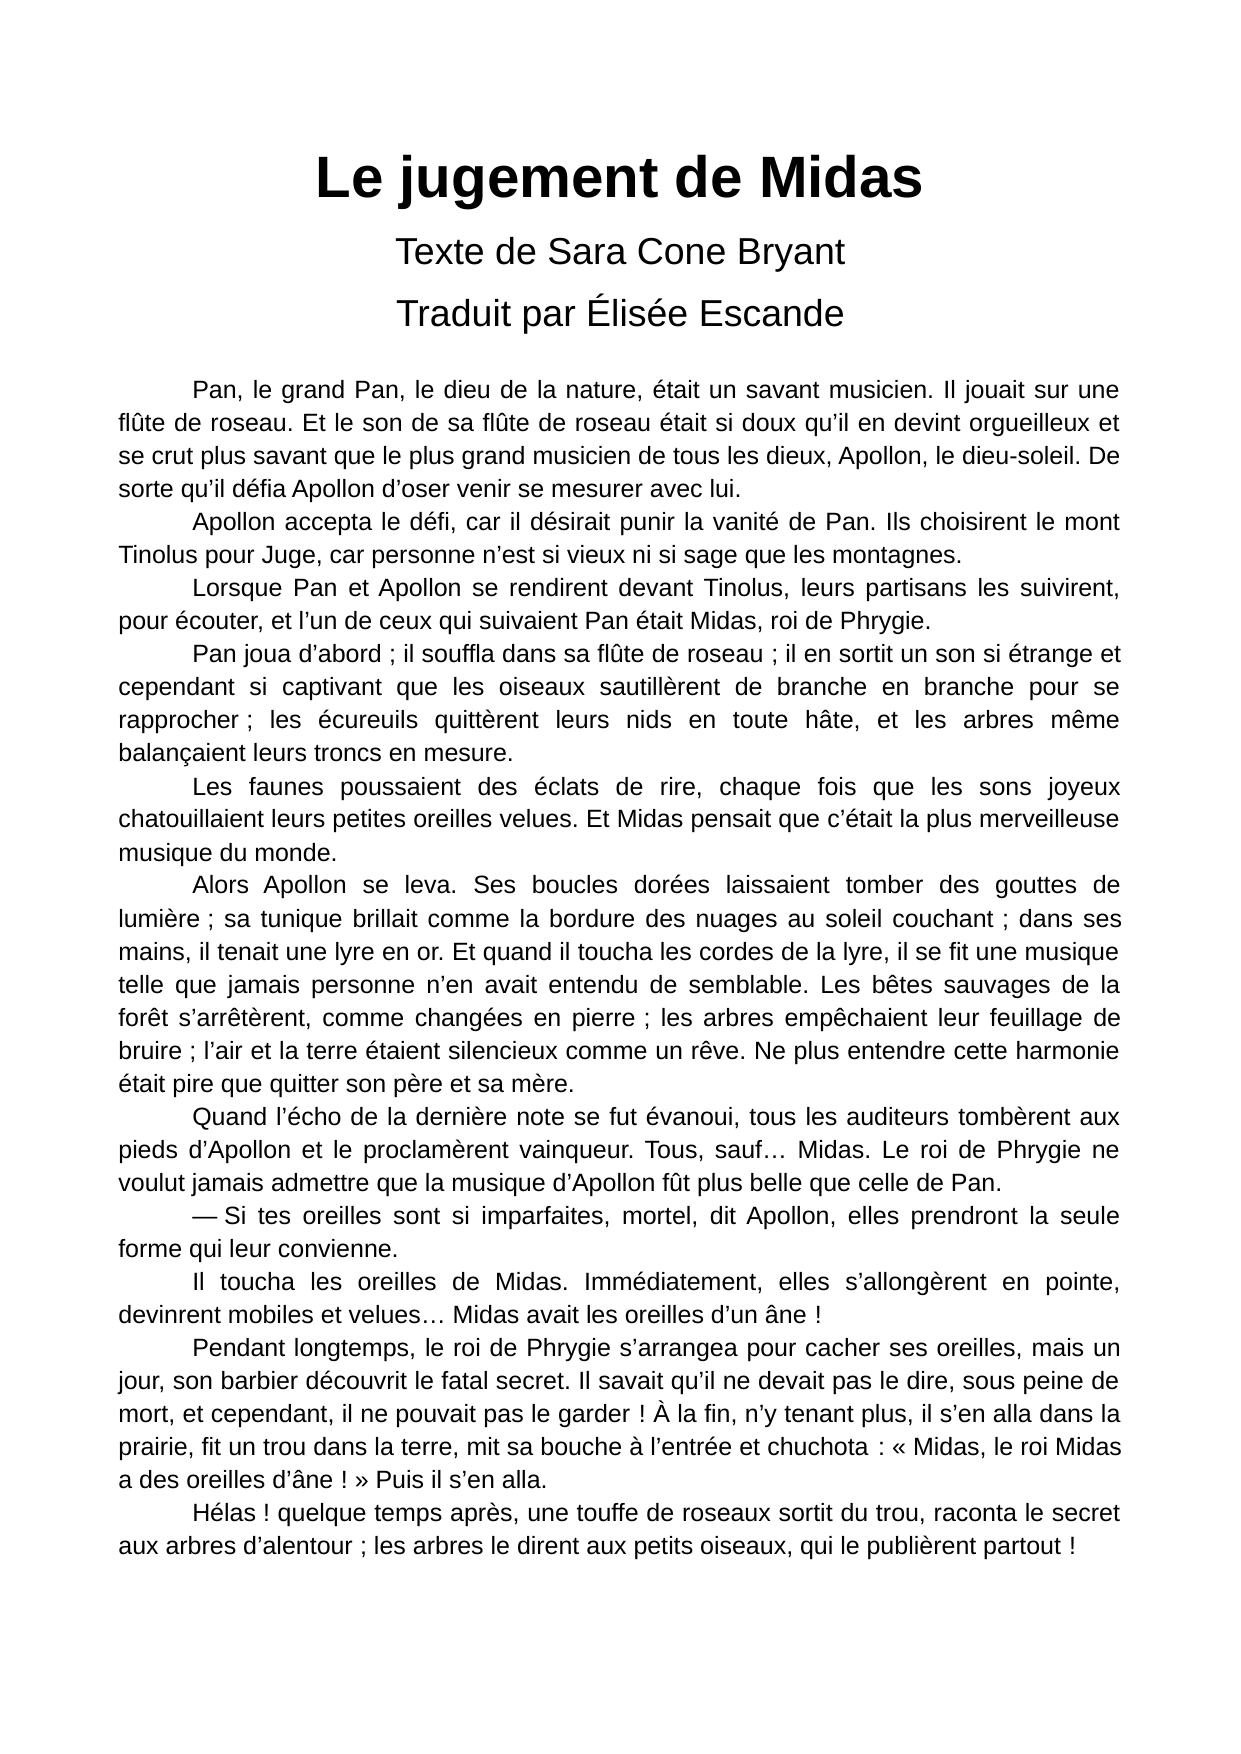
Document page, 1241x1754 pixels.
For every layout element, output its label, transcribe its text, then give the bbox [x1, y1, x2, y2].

text Pan joua d’abord ; il souffla dans sa flûte de roseau ; il en sortit un son si étrange et cependant si captivant que les oiseaux sautillèrent de branche en branche pour se rapprocher ; les écureuils quittèrent leurs nids en toute hâte, et les arbres même balançaient leurs troncs en mesure. [118, 639, 1122, 767]
text Alors Apollon se leva. Ses boucles dorées laissaient tomber des gouttes de lumière ; sa tunique brillait comme la bordure des nuages au soleil couchant ; dans ses mains, il tenait une lyre en or. Et quand il toucha les cordes de la lyre, il se fit une musique telle que jamais personne n’en avait entendu de semblable. Les bêtes sauvages de la forêt s’arrêtèrent, comme changées en pierre ; les arbres empêchaient leur feuillage de bruire ; l’air et la terre étaient silencieux comme un rêve. Ne plus entendre cette harmonie était pire que quitter son père et sa mère. [118, 871, 1122, 1097]
text — Si tes oreilles sont si imparfaites, mortel, dit Apollon, elles prendront la seule forme qui leur convienne. [118, 1201, 1122, 1262]
text Apollon accepta le défi, car il désirait punir la vanité de Pan. Ils choisirent le mont Tinolus pour Juge, car personne n’est si vieux ni si sage que les montagnes. [118, 507, 1122, 569]
text Les faunes poussaient des éclats de rire, chaque fois que les sons joyeux chatouillaient leurs petites oreilles velues. Et Midas pensait que c’était la plus merveilleuse musique du monde. [118, 771, 1122, 866]
text Quand l’écho de la dernière note se fut évanoui, tous les auditeurs tombèrent aux pieds d’Apollon et le proclamèrent vainqueur. Tous, sauf… Midas. Le roi de Phrygie ne voulut jamais admettre que la musique d’Apollon fût plus belle que celle de Pan. [118, 1102, 1122, 1196]
text Il toucha les oreilles de Midas. Immédiatement, elles s’allongèrent en pointe, devinrent mobiles et velues… Midas avait les oreilles d’un âne ! [118, 1267, 1122, 1328]
subtitle Traduit par Élisée Escande [118, 291, 1122, 334]
text Pan, le grand Pan, le dieu de la nature, était un savant musicien. Il jouait sur une flûte de roseau. Et le son de sa flûte de roseau était si doux qu’il en devint orgueilleux et se crut plus savant que le plus grand musicien de tous les dieux, Apollon, le dieu-soleil. De sorte qu’il défia Apollon d’oser venir se mesurer avec lui. [118, 375, 1122, 503]
text Lorsque Pan et Apollon se rendirent devant Tinolus, leurs partisans les suivirent, pour écouter, et l’un de ceux qui suivaient Pan était Midas, roi de Phrygie. [118, 573, 1122, 635]
text Hélas ! quelque temps après, une touffe de roseaux sortit du trou, raconta le secret aux arbres d’alentour ; les arbres le dirent aux petits oiseaux, qui le publièrent partout ! [118, 1498, 1122, 1560]
subtitle Texte de Sara Cone Bryant [118, 229, 1122, 272]
text Pendant longtemps, le roi de Phrygie s’arrangea pour cacher ses oreilles, mais un jour, son barbier découvrit le fatal secret. Il savait qu’il ne devait pas le dire, sous peine de mort, et cependant, il ne pouvait pas le garder ! À la fin, n’y tenant plus, il s’en alla dans la prairie, fit un trou dans la terre, mit sa bouche à l’entrée et chuchota : « Midas, le roi Midas a des oreilles d’âne ! » Puis il s’en alla. [118, 1333, 1122, 1494]
title Le jugement de Midas [118, 143, 1122, 210]
